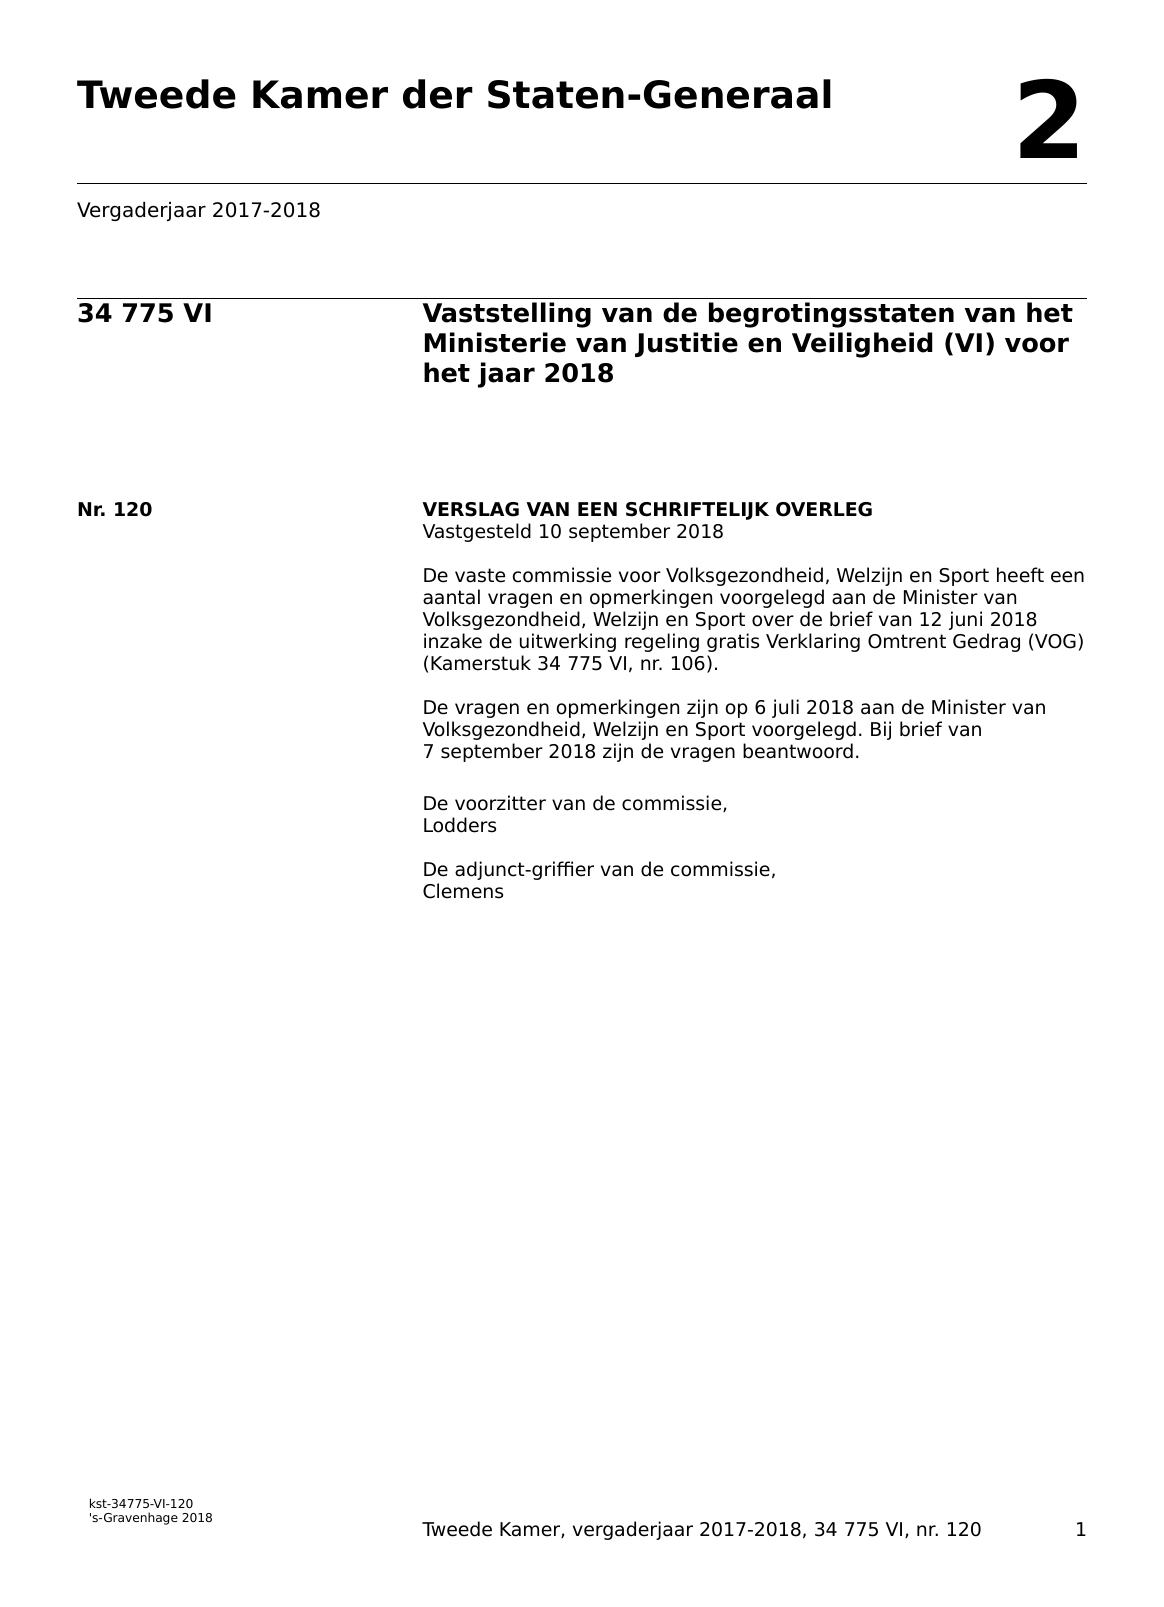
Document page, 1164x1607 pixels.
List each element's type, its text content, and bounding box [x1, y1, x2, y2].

table_header 2 [886, 59, 1087, 183]
text De voorzitter van de commissie, Lodders [422, 793, 1087, 837]
table_header Tweede Kamer der Staten-Generaal [77, 59, 886, 183]
text De vragen en opmerkingen zijn op 6 juli 2018 aan de Minister van Volksgezondheid, Welzijn en Sport voorgelegd. Bij brief van 7 september 2018 zijn de vragen beantwoord. [422, 697, 1087, 763]
text Vastgesteld 10 september 2018 [422, 521, 1087, 543]
text De adjunct-griffier van de commissie, Clemens [422, 859, 1087, 903]
subtitle Nr. 120 VERSLAG VAN EEN SCHRIFTELIJK OVERLEG [77, 499, 1087, 521]
subtitle 34 775 VI Vaststelling van de begrotingsstaten van het Ministerie van Justitie en Veiligheid (VI) voor het jaar 2018 [77, 299, 1087, 388]
table_cell Vergaderjaar 2017-2018 [77, 184, 1087, 298]
text kst-34775-VI-120 [88, 1497, 323, 1511]
text De vaste commissie voor Volksgezondheid, Welzijn en Sport heeft een aantal vragen en opmerkingen voorgelegd aan de Minister van Volksgezondheid, Welzijn en Sport over de brief van 12 juni 2018 inzake de uitwerking regeling gratis Verklaring Omtrent Gedrag (VOG) (Kamerstuk 34 775 VI, nr. 106). [422, 565, 1087, 675]
text 's-Gravenhage 2018 [88, 1511, 323, 1525]
